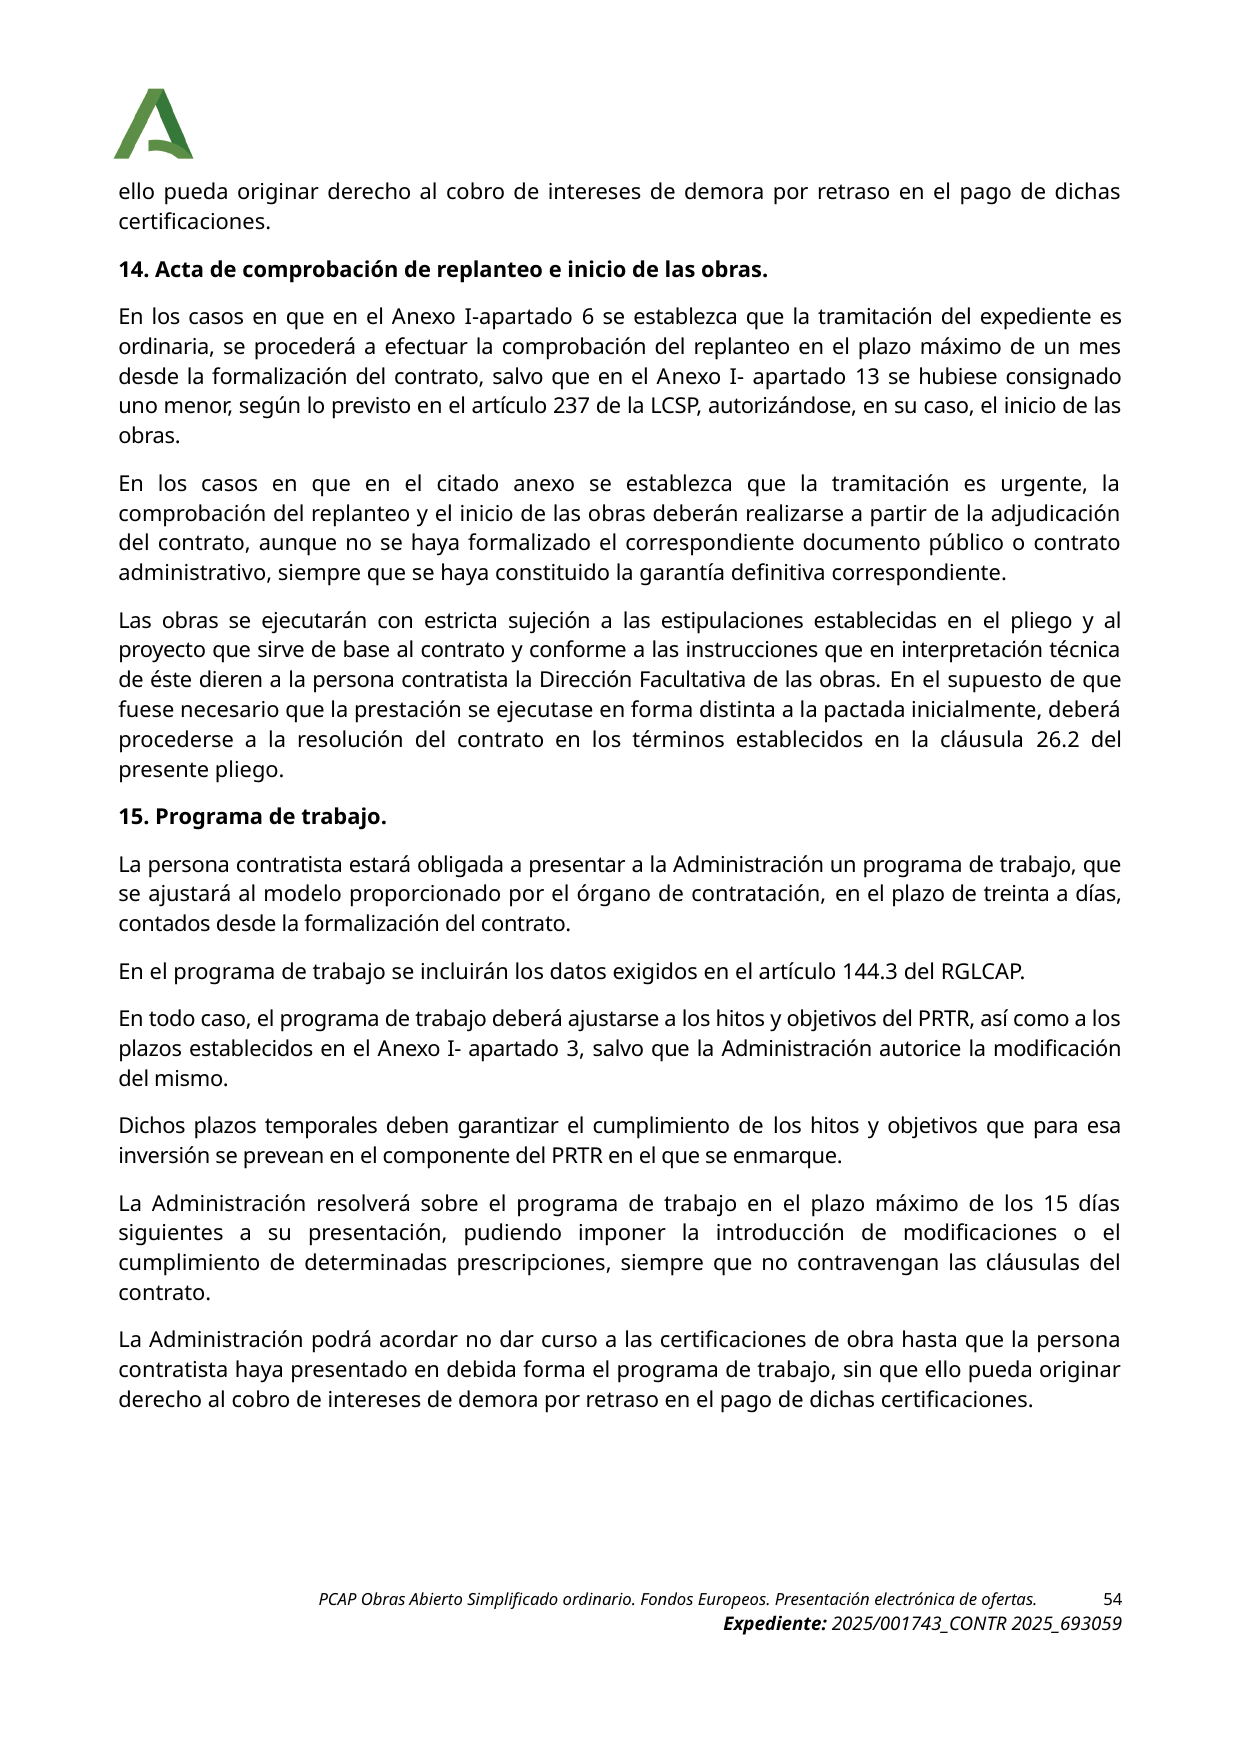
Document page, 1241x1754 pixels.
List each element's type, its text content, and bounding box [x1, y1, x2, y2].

text ello pueda originar derecho al cobro de intereses de demora por retraso en el pago de dichas certificaciones. [118, 176, 1122, 236]
text En todo caso, el programa de trabajo deberá ajustarse a los hitos y objetivos del PRTR, así como a los plazos establecidos en el Anexo I- apartado 3, salvo que la Administración autorice la modificación del mismo. [118, 1003, 1122, 1093]
text En el programa de trabajo se incluirán los datos exigidos en el artículo 144.3 del RGLCAP. [118, 956, 1122, 986]
text En los casos en que en el citado anexo se establezca que la tramitación es urgente, la comprobación del replanteo y el inicio de las obras deberán realizarse a partir de la adjudicación del contrato, aunque no se haya formalizado el correspondiente documento público o contrato administrativo, siempre que se haya constituido la garantía definitiva correspondiente. [118, 468, 1122, 587]
text Dichos plazos temporales deben garantizar el cumplimiento de los hitos y objetivos que para esa inversión se prevean en el componente del PRTR en el que se enmarque. [118, 1110, 1122, 1170]
text La Administración podrá acordar no dar curso a las certificaciones de obra hasta que la persona contratista haya presentado en debida forma el programa de trabajo, sin que ello pueda originar derecho al cobro de intereses de demora por retraso en el pago de dichas certificaciones. [118, 1324, 1122, 1414]
text En los casos en que en el Anexo I-apartado 6 se establezca que la tramitación del expediente es ordinaria, se procederá a efectuar la comprobación del replanteo en el plazo máximo de un mes desde la formalización del contrato, salvo que en el Anexo I- apartado 13 se hubiese consignado uno menor, según lo previsto en el artículo 237 de la LCSP, autorizándose, en su caso, el inicio de las obras. [118, 301, 1122, 450]
subtitle 15. Programa de trabajo. [118, 801, 1122, 831]
text La persona contratista estará obligada a presentar a la Administración un programa de trabajo, que se ajustará al modelo proporcionado por el órgano de contratación, en el plazo de treinta a días, contados desde la formalización del contrato. [118, 849, 1122, 938]
subtitle 14. Acta de comprobación de replanteo e inicio de las obras. [118, 254, 1122, 283]
text Las obras se ejecutarán con estricta sujeción a las estipulaciones establecidas en el pliego y al proyecto que sirve de base al contrato y conforme a las instrucciones que en interpretación técnica de éste dieren a la persona contratista la Dirección Facultativa de las obras. En el supuesto de que fuese necesario que la prestación se ejecutase en forma distinta a la pactada inicialmente, deberá procederse a la resolución del contrato en los términos establecidos en la cláusula 26.2 del presente pliego. [118, 605, 1122, 783]
text La Administración resolverá sobre el programa de trabajo en el plazo máximo de los 15 días siguientes a su presentación, pudiendo imponer la introducción de modificaciones o el cumplimiento de determinadas prescripciones, siempre que no contravengan las cláusulas del contrato. [118, 1188, 1122, 1307]
picture [109, 84, 198, 163]
